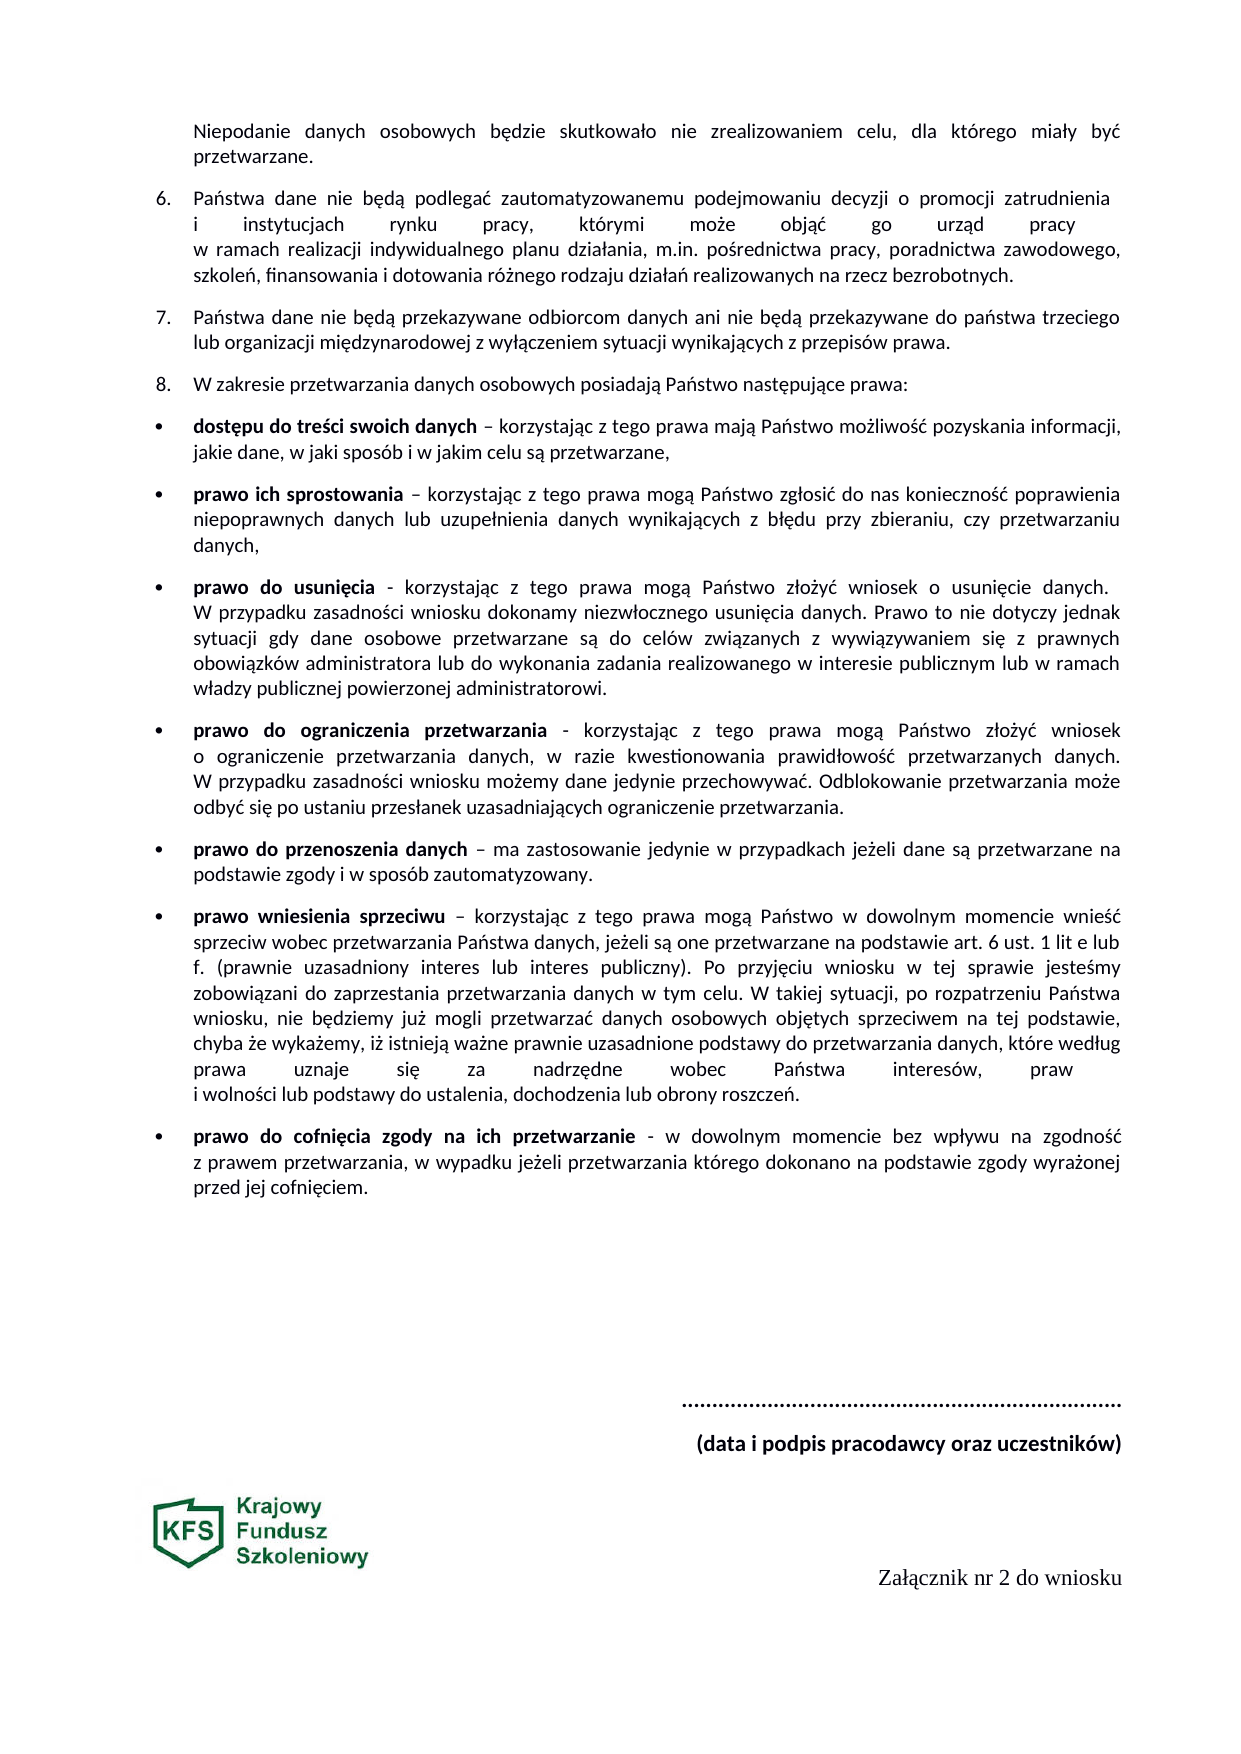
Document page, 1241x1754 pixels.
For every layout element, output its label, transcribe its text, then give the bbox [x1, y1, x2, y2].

list prawo do przenoszenia danych – ma zastosowanie jedynie w przypadkach jeżeli dane są przetwarzane na podstawie zgody i w sposób zautomatyzowany. [156, 836, 1122, 887]
list Państwa dane nie będą przekazywane odbiorcom danych ani nie będą przekazywane do państwa trzeciego lub organizacji międzynarodowej z wyłączeniem sytuacji wynikających z przepisów prawa. [156, 304, 1122, 355]
text ........................................................................ [118, 1385, 1122, 1413]
text (data i podpis pracodawcy oraz uczestników) [118, 1429, 1122, 1457]
list Niepodanie danych osobowych będzie skutkowało nie zrealizowaniem celu, dla którego miały być przetwarzane. [156, 118, 1122, 169]
list Państwa dane nie będą podlegać zautomatyzowanemu podejmowaniu decyzji o promocji zatrudnienia i instytucjach rynku pracy, którymi może objąć go urząd pracy w ramach realizacji indywidualnego planu działania, m.in. pośrednictwa pracy, poradnictwa zawodowego, szkoleń, finansowania i dotowania różnego rodzaju działań realizowanych na rzecz bezrobotnych. [156, 186, 1122, 287]
list prawo do usunięcia - korzystając z tego prawa mogą Państwo złożyć wniosek o usunięcie danych. W przypadku zasadności wniosku dokonamy niezwłocznego usunięcia danych. Prawo to nie dotyczy jednak sytuacji gdy dane osobowe przetwarzane są do celów związanych z wywiązywaniem się z prawnych obowiązków administratora lub do wykonania zadania realizowanego w interesie publicznym lub w ramach władzy publicznej powierzonej administratorowi. [156, 574, 1122, 701]
list prawo ich sprostowania – korzystając z tego prawa mogą Państwo zgłosić do nas konieczność poprawienia niepoprawnych danych lub uzupełnienia danych wynikających z błędu przy zbieraniu, czy przetwarzaniu danych, [156, 481, 1122, 557]
list W zakresie przetwarzania danych osobowych posiadają Państwo następujące prawa: [156, 371, 1122, 397]
picture [134, 1478, 387, 1587]
list prawo do cofnięcia zgody na ich przetwarzanie - w dowolnym momencie bez wpływu na zgodność z prawem przetwarzania, w wypadku jeżeli przetwarzania którego dokonano na podstawie zgody wyrażonej przed jej cofnięciem. [156, 1123, 1122, 1200]
list prawo do ograniczenia przetwarzania - korzystając z tego prawa mogą Państwo złożyć wniosek o ograniczenie przetwarzania danych, w razie kwestionowania prawidłowość przetwarzanych danych. W przypadku zasadności wniosku możemy dane jedynie przechowywać. Odblokowanie przetwarzania może odbyć się po ustaniu przesłanek uzasadniających ograniczenie przetwarzania. [156, 718, 1122, 819]
list prawo wniesienia sprzeciwu – korzystając z tego prawa mogą Państwo w dowolnym momencie wnieść sprzeciw wobec przetwarzania Państwa danych, jeżeli są one przetwarzane na podstawie art. 6 ust. 1 lit e lub f. (prawnie uzasadniony interes lub interes publiczny). Po przyjęciu wniosku w tej sprawie jesteśmy zobowiązani do zaprzestania przetwarzania danych w tym celu. W takiej sytuacji, po rozpatrzeniu Państwa wniosku, nie będziemy już mogli przetwarzać danych osobowych objętych sprzeciwem na tej podstawie, chyba że wykażemy, iż istnieją ważne prawnie uzasadnione podstawy do przetwarzania danych, które według prawa uznaje się za nadrzędne wobec Państwa interesów, praw i wolności lub podstawy do ustalenia, dochodzenia lub obrony roszczeń. [156, 903, 1122, 1107]
text Załącznik nr 2 do wniosku [118, 1563, 1122, 1590]
list dostępu do treści swoich danych – korzystając z tego prawa mają Państwo możliwość pozyskania informacji, jakie dane, w jaki sposób i w jakim celu są przetwarzane, [156, 413, 1122, 464]
